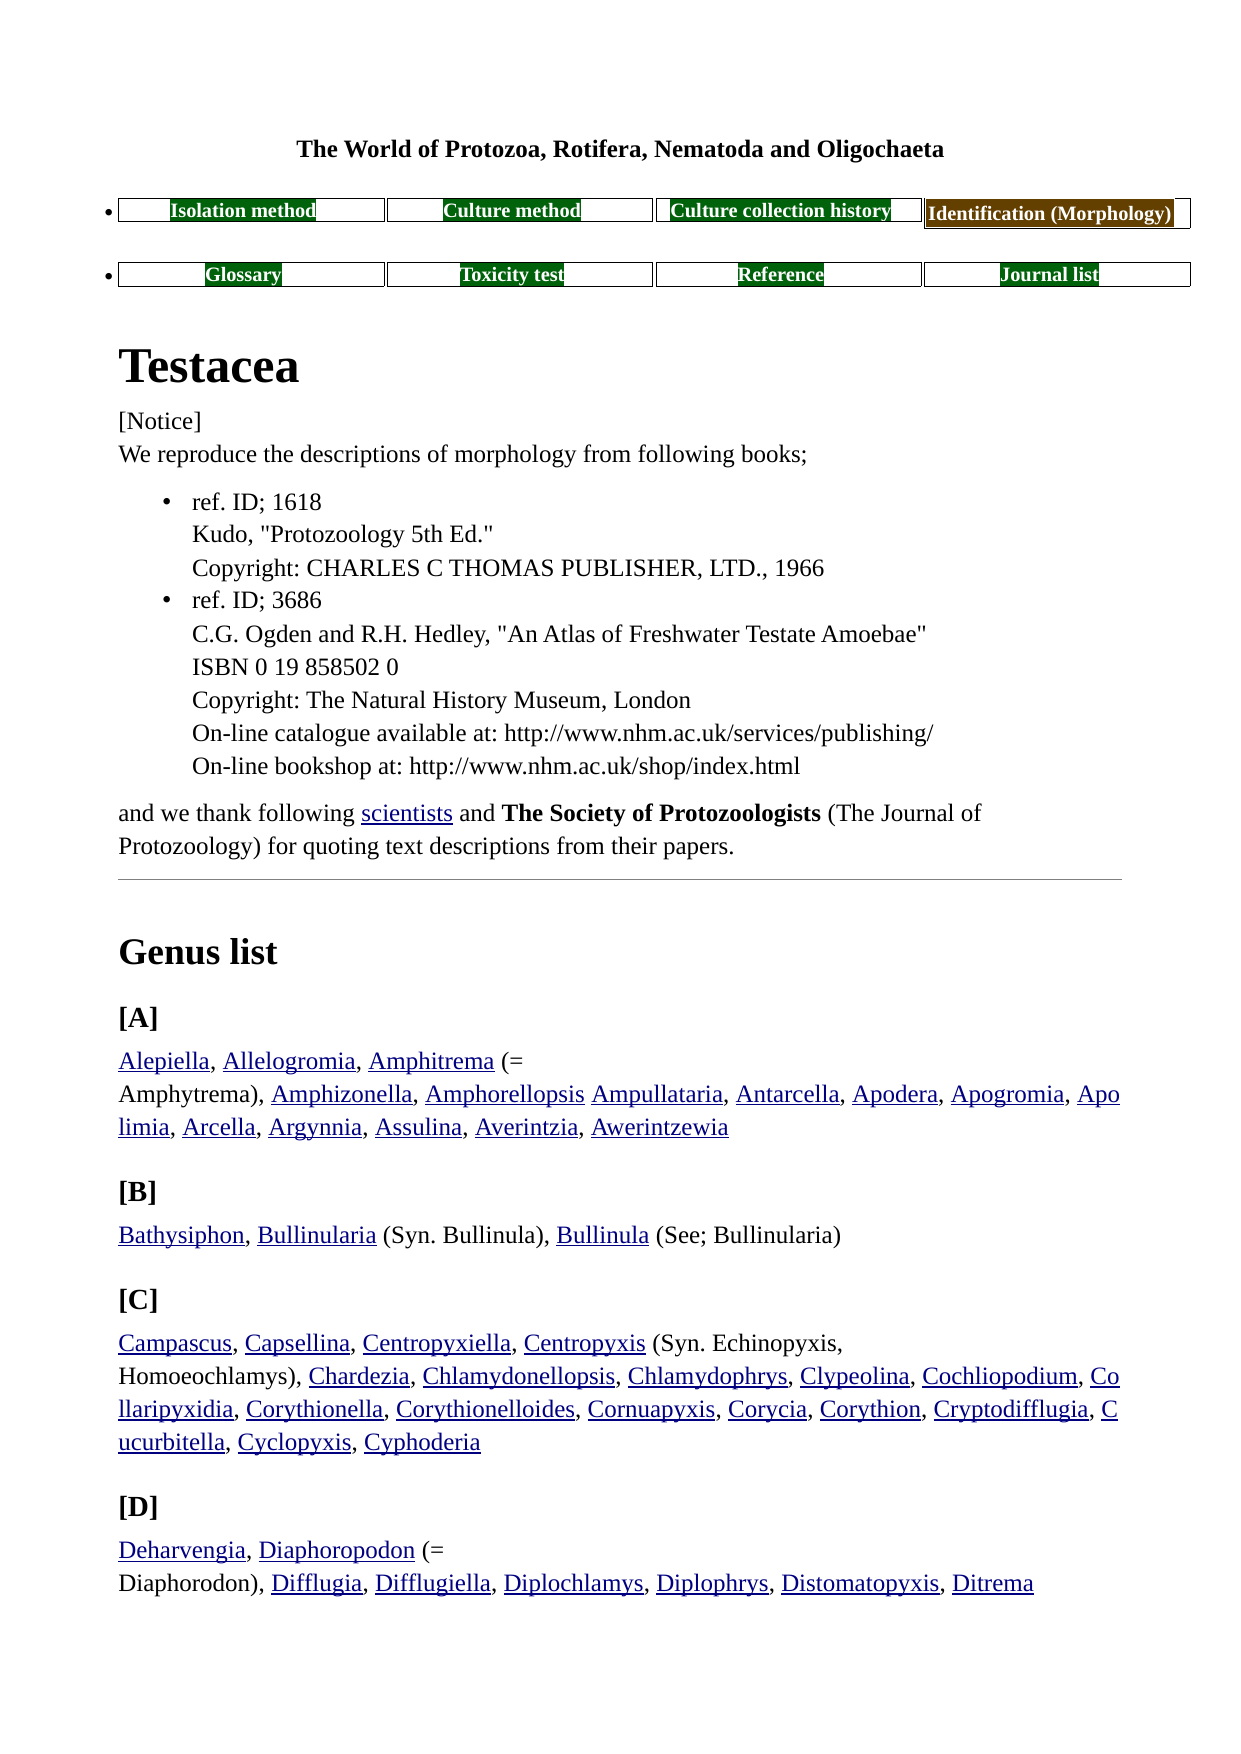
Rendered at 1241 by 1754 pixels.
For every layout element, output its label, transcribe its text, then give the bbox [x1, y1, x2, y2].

list ref. ID; 1618 Kudo, "Protozoology 5th Ed." Copyright: CHARLES C THOMAS PUBLISHER, LTD., 1966 [162, 487, 1122, 581]
text The World of Protozoa, Rotifera, Nematoda and Oligochaeta [118, 134, 1122, 162]
list ref. ID; 3686 C.G. Ogden and R.H. Hedley, "An Atlas of Freshwater Testate Amoebae" ISBN 0 19 858502 0 Copyright: The Natural History Museum, London On-line catalogue available at: http://www.nhm.ac.uk/services/publishing/ On-line bookshop at: http://www.nhm.ac.uk/shop/index.html [162, 586, 1122, 779]
list Culture method [388, 199, 637, 221]
list Journal list [925, 263, 1174, 286]
text Bathysiphon, Bullinularia (Syn. Bullinula), Bullinula (See; Bullinularia) [118, 1220, 1122, 1249]
list Glossary [119, 263, 368, 286]
subtitle Testacea [118, 336, 1122, 393]
subtitle [A] [118, 1000, 1122, 1033]
subtitle [B] [118, 1174, 1122, 1207]
subtitle Genus list [118, 929, 1122, 973]
list Identification (Morphology) [926, 199, 1174, 227]
subtitle [D] [118, 1489, 1122, 1523]
text Deharvengia, Diaphoropodon (= Diaphorodon), Difflugia, Difflugiella, Diplochlamys, Diplophrys, Distomatopyxis, Ditrema [118, 1536, 1122, 1597]
text [Notice] We reproduce the descriptions of morphology from following books; [118, 406, 1122, 468]
list Reference [657, 263, 906, 286]
text Campascus, Capsellina, Centropyxiella, Centropyxis (Syn. Echinopyxis, Homoeochlamys), Chardezia, Chlamydonellopsis, Chlamydophrys, Clypeolina, Cochliopodium, Collaripyxidia, Corythionella, Corythionelloides, Cornuapyxis, Corycia, Corythion, Cryptodifflugia, Cucurbitella, Cyclopyxis, Cyphoderia [118, 1328, 1122, 1456]
list Isolation method [119, 199, 368, 221]
list Toxicity test [388, 263, 637, 286]
subtitle [C] [118, 1282, 1122, 1316]
text and we thank following scientists and The Society of Protozoologists (The Journal of Protozoology) for quoting text descriptions from their papers. [118, 798, 1122, 860]
text Alepiella, Allelogromia, Amphitrema (= Amphytrema), Amphizonella, Amphorellopsis Ampullataria, Antarcella, Apodera, Apogromia, Apolimia, Arcella, Argynnia, Assulina, Averintzia, Awerintzewia [118, 1046, 1122, 1141]
list Culture collection history [657, 199, 906, 221]
